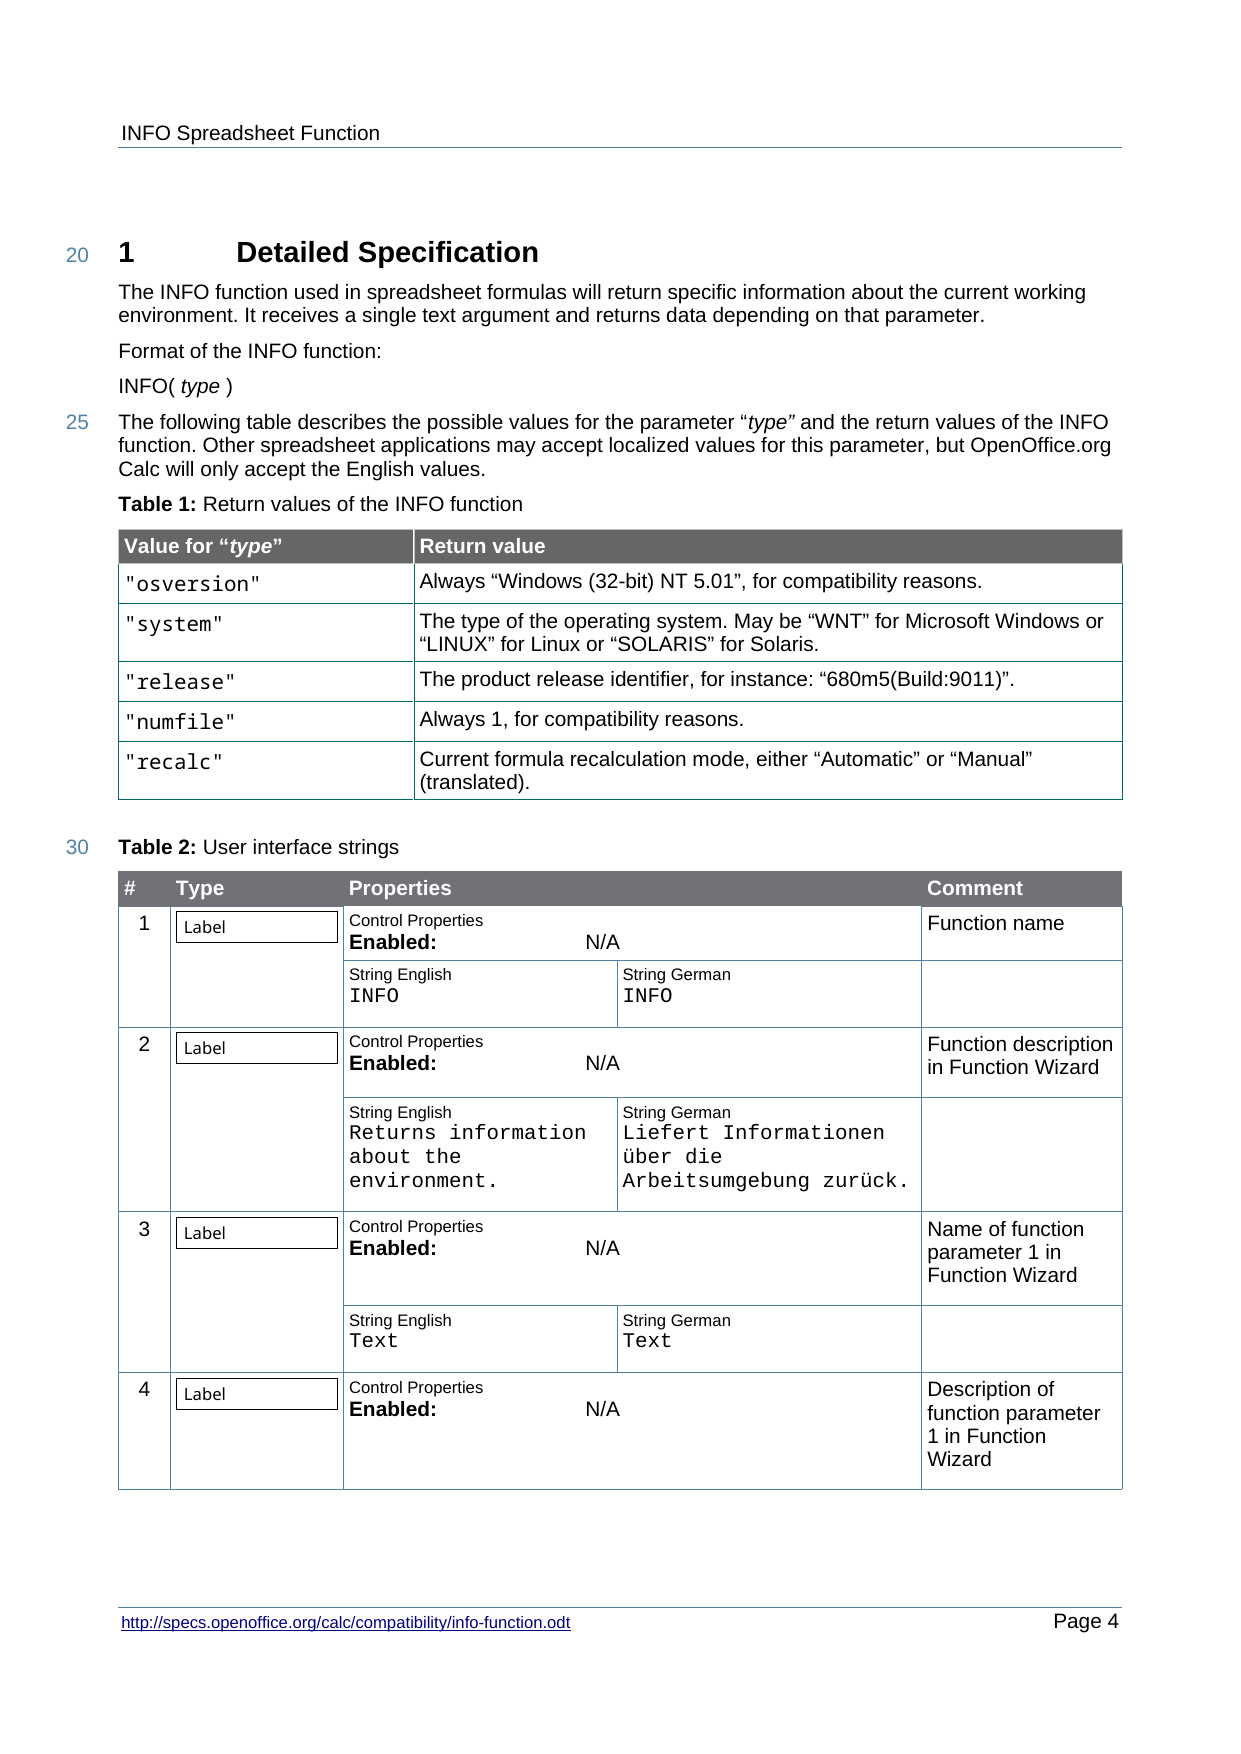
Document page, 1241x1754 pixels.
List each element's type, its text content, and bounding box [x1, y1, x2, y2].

table_cell [922, 1306, 1122, 1372]
table_header Control Properties Enabled: N/A [344, 1212, 921, 1305]
table_header Control Properties Enabled: N/A [344, 1028, 921, 1097]
table_cell The type of the operating system. May be “WNT” for Microsoft Windows or “LINUX” for Linux or “SOLARIS” for Solaris. [415, 604, 1122, 661]
text The INFO function used in spreadsheet formulas will return specific information about the current working environment. It receives a single text argument and returns data depending on that parameter. [118, 280, 1122, 327]
table_header # [118, 871, 170, 906]
table_header Description of function parameter 1 in Function Wizard [922, 1373, 1122, 1489]
table_cell [171, 1212, 343, 1372]
table_cell 2 [119, 1028, 170, 1211]
table_cell [171, 1028, 343, 1211]
table_cell String German INFO [618, 961, 921, 1027]
text Format of the INFO function: [118, 339, 1122, 362]
table_cell String German Text [618, 1306, 921, 1372]
table_cell Always “Windows (32-bit) NT 5.01”, for compatibility reasons. [415, 564, 1122, 603]
table_cell 3 [119, 1212, 170, 1372]
table_header Comment [921, 871, 1122, 906]
table_cell The product release identifier, for instance: “680m5(Build:9011)”. [415, 662, 1122, 701]
subtitle Detailed Specification [118, 236, 1122, 268]
text Table 2: User interface strings [118, 835, 1122, 858]
table_cell [922, 1098, 1122, 1211]
table_header Function description in Function Wizard [922, 1028, 1122, 1097]
text INFO( type ) [118, 375, 1122, 398]
table_header Name of function parameter 1 in Function Wizard [922, 1212, 1122, 1305]
table_cell String English INFO [344, 961, 617, 1027]
table_cell 4 [119, 1373, 170, 1489]
table_cell "osversion" [119, 564, 413, 603]
table_cell String German Liefert Informationen über die Arbeitsumgebung zurück. [618, 1098, 921, 1211]
table_cell "numfile" [119, 702, 413, 741]
table_cell "recalc" [119, 742, 413, 799]
text The following table describes the possible values for the parameter “type” and the return values of the INFO function. Other spreadsheet applications may accept localized values for this parameter, but OpenOffice.org Calc will only accept the English values. [118, 411, 1122, 480]
table_cell [171, 1373, 343, 1489]
table_header Value for “type” [119, 530, 413, 563]
table_cell Current formula recalculation mode, either “Automatic” or “Manual” (translated). [415, 742, 1122, 799]
table_cell "release" [119, 662, 413, 701]
table_cell "system" [119, 604, 413, 661]
table_cell 1 [119, 907, 170, 1027]
table_header Control Properties Enabled: N/A [344, 1373, 921, 1489]
table_header Properties [343, 871, 921, 906]
table_cell String English Returns information about the environment. [344, 1098, 617, 1211]
table_cell Always 1, for compatibility reasons. [415, 702, 1122, 741]
table_cell [171, 907, 343, 1027]
table_cell String English Text [344, 1306, 617, 1372]
table_header Function name [922, 907, 1122, 960]
table_header Control Properties Enabled: N/A [344, 906, 921, 960]
text Table 1: Return values of the INFO function [118, 493, 1122, 516]
table_cell [922, 961, 1122, 1027]
table_header Type [170, 871, 343, 906]
table_header Return value [415, 530, 1122, 563]
